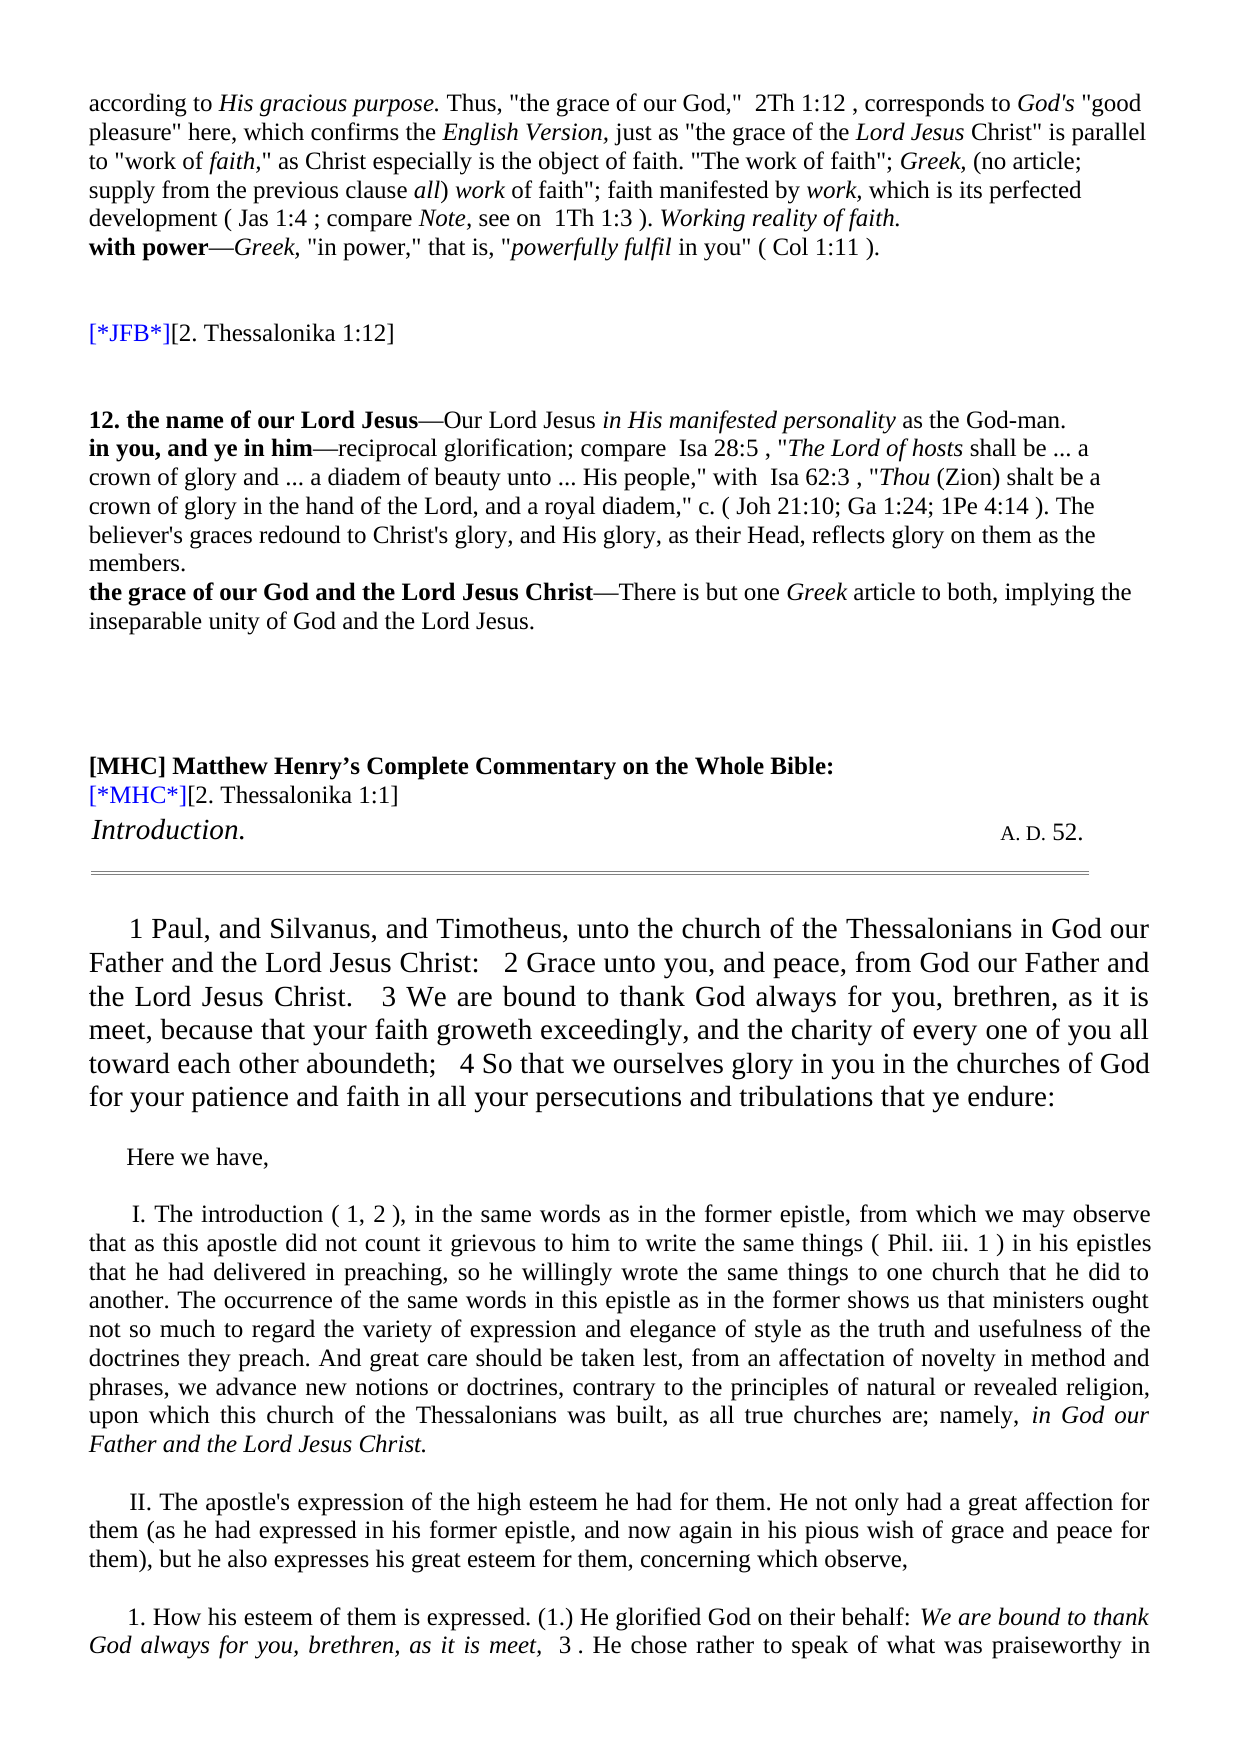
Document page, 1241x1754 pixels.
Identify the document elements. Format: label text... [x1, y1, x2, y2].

table_cell [1093, 848, 1152, 883]
text [MHC] Matthew Henry’s Complete Commentary on the Whole Bible: [88, 751, 1152, 780]
text [*JFB*][2. Thessalonika 1:12] 12. the name of our Lord Jesus—Our Lord Jesus in His manifested personality as the God-man. in you, and ye in him—reciprocal glorification; compare Isa 28:5 , "The Lord of hosts shall be ... a crown of glory and ... a diadem of beauty unto ... His people," with Isa 62:3 , "Thou (Zion) shalt be a crown of glory in the hand of the Lord, and a royal diadem," c. ( Joh 21:10; Ga 1:24; 1Pe 4:14 ). The believer's graces redound to Christ's glory, and His glory, as their Head, reflects glory on them as the members. the grace of our God and the Lord Jesus Christ—There is but one Greek article to both, implying the inseparable unity of God and the Lord Jesus. [88, 318, 1152, 692]
table_header [1093, 809, 1152, 848]
text according to His gracious purpose. Thus, "the grace of our God," 2Th 1:12 , corresponds to God's "good pleasure" here, which confirms the English Version, just as "the grace of the Lord Jesus Christ" is parallel to "work of faith," as Christ especially is the object of faith. "The work of faith"; Greek, (no article; supply from the previous clause all) work of faith"; faith manifested by work, which is its perfected development ( Jas 1:4 ; compare Note, see on 1Th 1:3 ). Working reality of faith. with power—Greek, "in power," that is, "powerfully fulfil in you" ( Col 1:11 ). [88, 88, 1152, 318]
table_header Introduction. [89, 809, 727, 848]
text [*MHC*][2. Thessalonika 1:1] [88, 780, 1152, 809]
table_cell [89, 848, 1092, 883]
table_header A. D. 52. [727, 809, 1092, 848]
text 1 Paul, and Silvanus, and Timotheus, unto the church of the Thessalonians in God our Father and the Lord Jesus Christ: 2 Grace unto you, and peace, from God our Father and the Lord Jesus Christ. 3 We are bound to thank God always for you, brethren, as it is meet, because that your faith groweth exceedingly, and the charity of every one of you all toward each other aboundeth; 4 So that we ourselves glory in you in the churches of God for your patience and faith in all your persecutions and tribulations that ye endure: Here we have, I. The introduction ( 1, 2 ), in the same words as in the former epistle, from which we may observe that as this apostle did not count it grievous to him to write the same things ( Phil. iii. 1 ) in his epistles that he had delivered in preaching, so he willingly wrote the same things to one church that he did to another. The occurrence of the same words in this epistle as in the former shows us that ministers ought not so much to regard the variety of expression and elegance of style as the truth and usefulness of the doctrines they preach. And great care should be taken lest, from an affectation of novelty in method and phrases, we advance new notions or doctrines, contrary to the principles of natural or revealed religion, upon which this church of the Thessalonians was built, as all true churches are; namely, in God our Father and the Lord Jesus Christ. II. The apostle's expression of the high esteem he had for them. He not only had a great affection for them (as he had expressed in his former epistle, and now again in his pious wish of grace and peace for them), but he also expresses his great esteem for them, concerning which observe, 1. How his esteem of them is expressed. (1.) He glorified God on their behalf: We are bound to thank God always for you, brethren, as it is meet, 3 . He chose rather to speak of what was praiseworthy in [88, 883, 1152, 1659]
